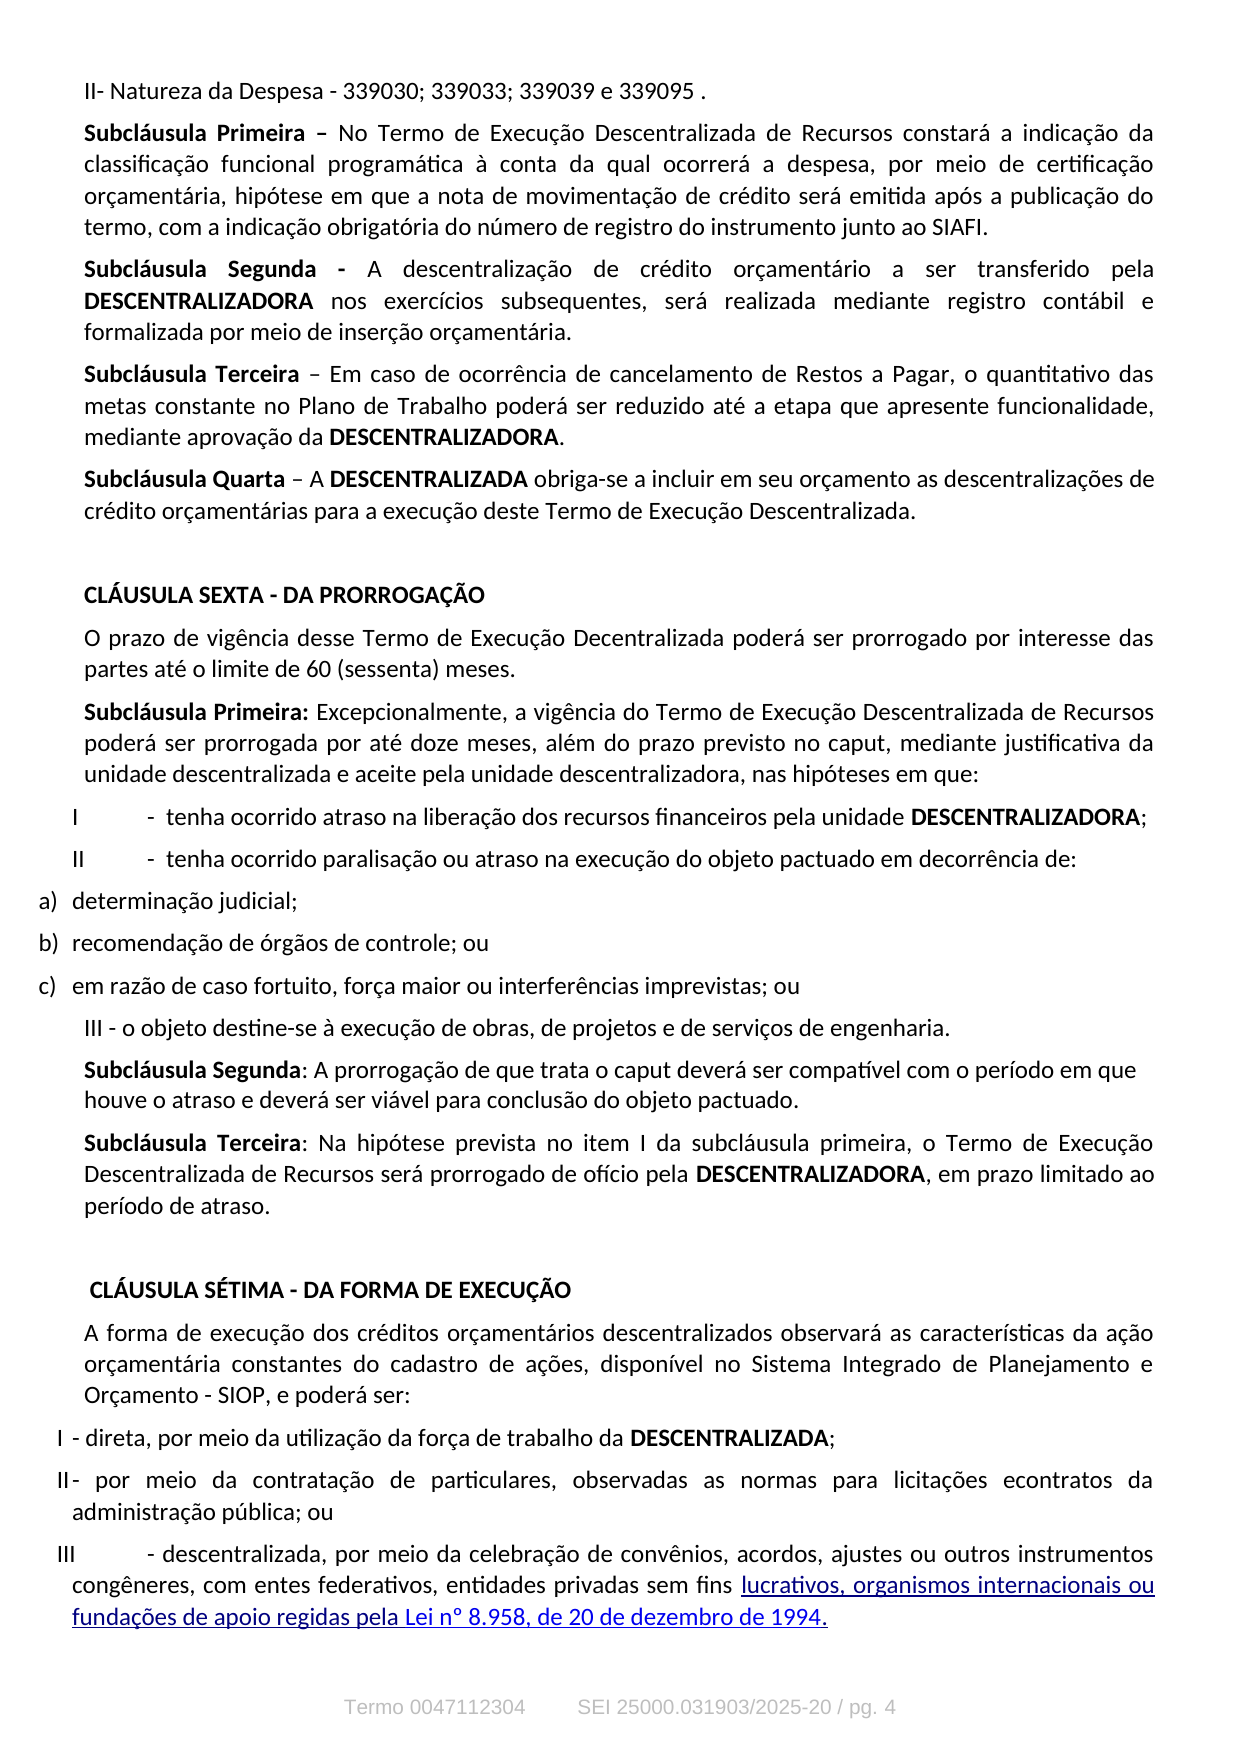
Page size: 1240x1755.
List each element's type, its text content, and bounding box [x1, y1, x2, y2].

subtitle CLÁUSULA SÉTIMA - DA FORMA DE EXECUÇÃO [84, 1274, 1155, 1305]
text Subcláusula Terceira – Em caso de ocorrência de cancelamento de Restos a Pagar, o quantitativo das metas constante no Plano de Trabalho poderá ser reduzido até a etapa que apresente funcionalidade, mediante aprovação da DESCENTRALIZADORA. [84, 359, 1155, 452]
text Subcláusula Quarta – A DESCENTRALIZADA obriga-se a incluir em seu orçamento as descentralizações de crédito orçamentárias para a execução deste Termo de Execução Descentralizada. [84, 464, 1155, 526]
list - tenha ocorrido atraso na liberação dos recursos financeiros pela unidade DESCENTRALIZADORA; [72, 801, 1155, 831]
list recomendação de órgãos de controle; ou [38, 928, 1155, 958]
list - direta, por meio da utilização da força de trabalho da DESCENTRALIZADA; [57, 1422, 1155, 1452]
text Subcláusula Terceira: Na hipótese prevista no item I da subcláusula primeira, o Termo de Execução Descentralizada de Recursos será prorrogado de ofício pela DESCENTRALIZADORA, em prazo limitado ao período de atraso. [84, 1127, 1155, 1220]
list - descentralizada, por meio da celebração de convênios, acordos, ajustes ou outros instrumentos congêneres, com entes federativos, entidades privadas sem fins lucrativos, organismos internacionais ou fundações de apoio regidas pela Lei nº 8.958, de 20 de dezembro de 1994. [57, 1538, 1155, 1631]
text Subcláusula Segunda - A descentralização de crédito orçamentário a ser transferido pela DESCENTRALIZADORA nos exercícios subsequentes, será realizada mediante registro contábil e formalizada por meio de inserção orçamentária. [84, 254, 1155, 347]
text III - o objeto destine-se à execução de obras, de projetos e de serviços de engenharia. [84, 1012, 1155, 1043]
text O prazo de vigência desse Termo de Execução Decentralizada poderá ser prorrogado por interesse das partes até o limite de 60 (sessenta) meses. [84, 622, 1155, 684]
list em razão de caso fortuito, força maior ou interferências imprevistas; ou [38, 970, 1155, 1000]
text Subcláusula Segunda: A prorrogação de que trata o caput deverá ser compatível com o período em que houve o atraso e deverá ser viável para conclusão do objeto pactuado. [84, 1054, 1164, 1115]
list - tenha ocorrido paralisação ou atraso na execução do objeto pactuado em decorrência de: [72, 843, 1155, 873]
list determinação judicial; [38, 885, 1155, 916]
list - por meio da contratação de particulares, observadas as normas para licitações econtratos da administração pública; ou [57, 1464, 1155, 1526]
text Subcláusula Primeira: Excepcionalmente, a vigência do Termo de Execução Descentralizada de Recursos poderá ser prorrogada por até doze meses, além do prazo previsto no caput, mediante justificativa da unidade descentralizada e aceite pela unidade descentralizadora, nas hipóteses em que: [84, 696, 1155, 789]
text A forma de execução dos créditos orçamentários descentralizados observará as características da ação orçamentária constantes do cadastro de ações, disponível no Sistema Integrado de Planejamento e Orçamento - SIOP, e poderá ser: [84, 1317, 1155, 1410]
subtitle CLÁUSULA SEXTA - DA PRORROGAÇÃO [84, 579, 1155, 610]
text Subcláusula Primeira – No Termo de Execução Descentralizada de Recursos constará a indicação da classificação funcional programática à conta da qual ocorrerá a despesa, por meio de certificação orçamentária, hipótese em que a nota de movimentação de crédito será emitida após a publicação do termo, com a indicação obrigatória do número de registro do instrumento junto ao SIAFI. [84, 117, 1155, 242]
text II- Natureza da Despesa - 339030; 339033; 339039 e 339095 . [84, 75, 1155, 106]
